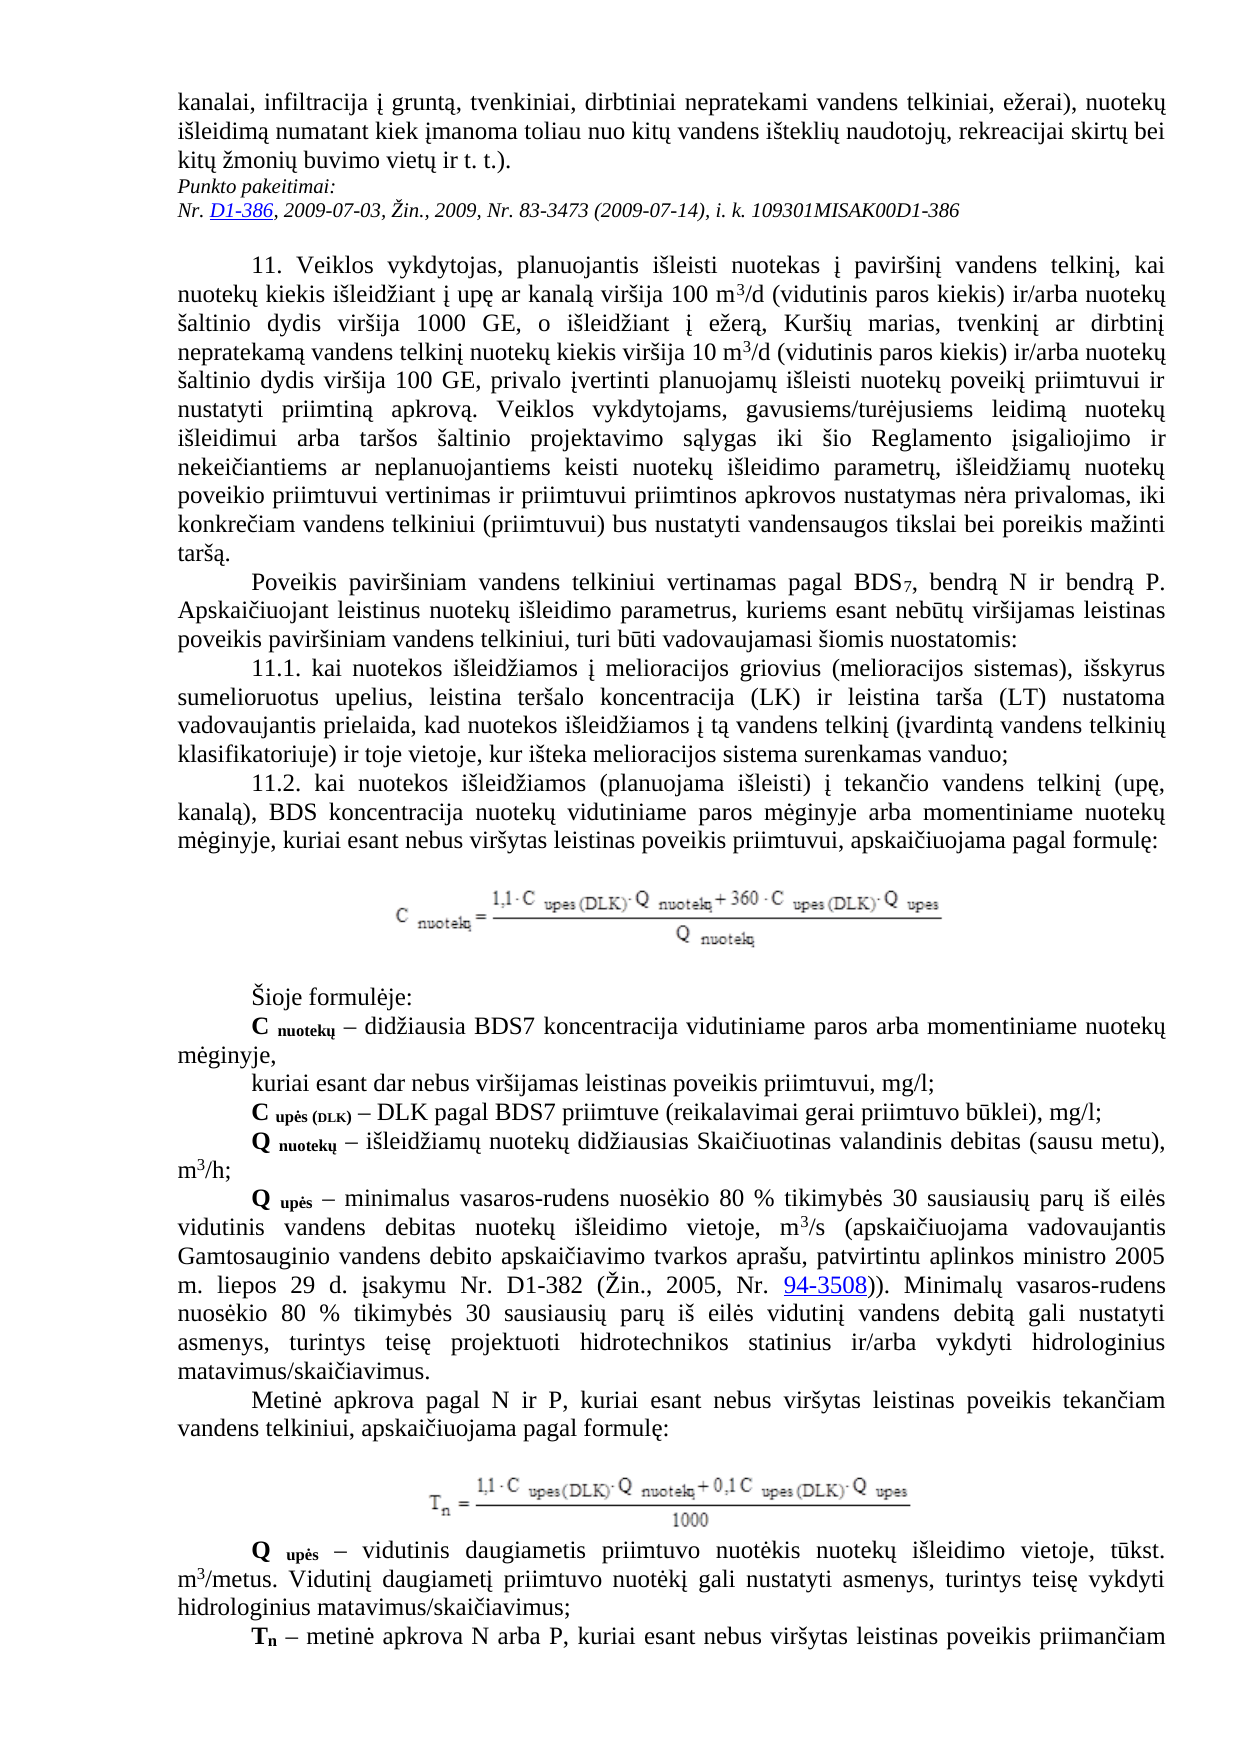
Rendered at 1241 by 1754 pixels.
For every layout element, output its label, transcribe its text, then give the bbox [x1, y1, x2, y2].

text kanalai, infiltracija į gruntą, tvenkiniai, dirbtiniai nepratekami vandens telkiniai, ežerai), nuotekų išleidimą numatant kiek įmanoma toliau nuo kitų vandens išteklių naudotojų, rekreacijai skirtų bei kitų žmonių buvimo vietų ir t. t.). [177, 87, 1166, 174]
text Q nuotekų – išleidžiamų nuotekų didžiausias Skaičiuotinas valandinis debitas (sausu metu), m3/h; [177, 1126, 1166, 1183]
text C nuotekų – didžiausia BDS7 koncentracija vidutiniame paros arba momentiniame nuotekų mėginyje, [177, 1011, 1166, 1068]
text 11. Veiklos vykdytojas, planuojantis išleisti nuotekas į paviršinį vandens telkinį, kai nuotekų kiekis išleidžiant į upę ar kanalą viršija 100 m3/d (vidutinis paros kiekis) ir/arba nuotekų šaltinio dydis viršija 1000 GE, o išleidžiant į ežerą, Kuršių marias, tvenkinį ar dirbtinį nepratekamą vandens telkinį nuotekų kiekis viršija 10 m3/d (vidutinis paros kiekis) ir/arba nuotekų šaltinio dydis viršija 100 GE, privalo įvertinti planuojamų išleisti nuotekų poveikį priimtuvui ir nustatyti priimtiną apkrovą. Veiklos vykdytojams, gavusiems/turėjusiems leidimą nuotekų išleidimui arba taršos šaltinio projektavimo sąlygas iki šio Reglamento įsigaliojimo ir nekeičiantiems ar neplanuojantiems keisti nuotekų išleidimo parametrų, išleidžiamų nuotekų poveikio priimtuvui vertinimas ir priimtuvui priimtinos apkrovos nustatymas nėra privalomas, iki konkrečiam vandens telkiniui (priimtuvui) bus nustatyti vandensaugos tikslai bei poreikis mažinti taršą. [177, 251, 1166, 567]
text 11.2. kai nuotekos išleidžiamos (planuojama išleisti) į tekančio vandens telkinį (upę, kanalą), BDS koncentracija nuotekų vidutiniame paros mėginyje arba momentiniame nuotekų mėginyje, kuriai esant nebus viršytas leistinas poveikis priimtuvui, apskaičiuojama pagal formulę: [177, 768, 1166, 854]
text kuriai esant dar nebus viršijamas leistinas poveikis priimtuvui, mg/l; [177, 1068, 1166, 1097]
text Q upės – minimalus vasaros-rudens nuosėkio 80 % tikimybės 30 sausiausių parų iš eilės vidutinis vandens debitas nuotekų išleidimo vietoje, m3/s (apskaičiuojama vadovaujantis Gamtosauginio vandens debito apskaičiavimo tvarkos aprašu, patvirtintu aplinkos ministro 2005 m. liepos 29 d. įsakymu Nr. D1-382 (Žin., 2005, Nr. 94-3508)). Minimalų vasaros-rudens nuosėkio 80 % tikimybės 30 sausiausių parų iš eilės vidutinį vandens debitą gali nustatyti asmenys, turintys teisę projektuoti hidrotechnikos statinius ir/arba vykdyti hidrologinius matavimus/skaičiavimus. [177, 1183, 1166, 1385]
text C upės (dlk) – DLK pagal BDS7 priimtuve (reikalavimai gerai priimtuvo būklei), mg/l; [177, 1097, 1166, 1126]
text Punkto pakeitimai: [177, 174, 1166, 198]
text Šioje formulėje: [177, 982, 1166, 1011]
text Tn – metinė apkrova N arba P, kuriai esant nebus viršytas leistinas poveikis priimančiam [177, 1621, 1166, 1650]
text 11.1. kai nuotekos išleidžiamos į melioracijos griovius (melioracijos sistemas), išskyrus sumelioruotus upelius, leistina teršalo koncentracija (LK) ir leistina tarša (LT) nustatoma vadovaujantis prielaida, kad nuotekos išleidžiamos į tą vandens telkinį (įvardintą vandens telkinių klasifikatoriuje) ir toje vietoje, kur išteka melioracijos sistema surenkamas vanduo; [177, 653, 1166, 768]
text Nr. D1-386, 2009-07-03, Žin., 2009, Nr. 83-3473 (2009-07-14), i. k. 109301MISAK00D1-386 [177, 198, 1166, 222]
text Q upės – vidutinis daugiametis priimtuvo nuotėkis nuotekų išleidimo vietoje, tūkst. m3/metus. Vidutinį daugiametį priimtuvo nuotėkį gali nustatyti asmenys, turintys teisę vykdyti hidrologinius matavimus/skaičiavimus; [177, 1535, 1166, 1621]
text Poveikis paviršiniam vandens telkiniui vertinamas pagal BDS7, bendrą N ir bendrą P. Apskaičiuojant leistinus nuotekų išleidimo parametrus, kuriems esant nebūtų viršijamas leistinas poveikis paviršiniam vandens telkiniui, turi būti vadovaujamasi šiomis nuostatomis: [177, 567, 1166, 653]
text Metinė apkrova pagal N ir P, kuriai esant nebus viršytas leistinas poveikis tekančiam vandens telkiniui, apskaičiuojama pagal formulę: [177, 1385, 1166, 1442]
